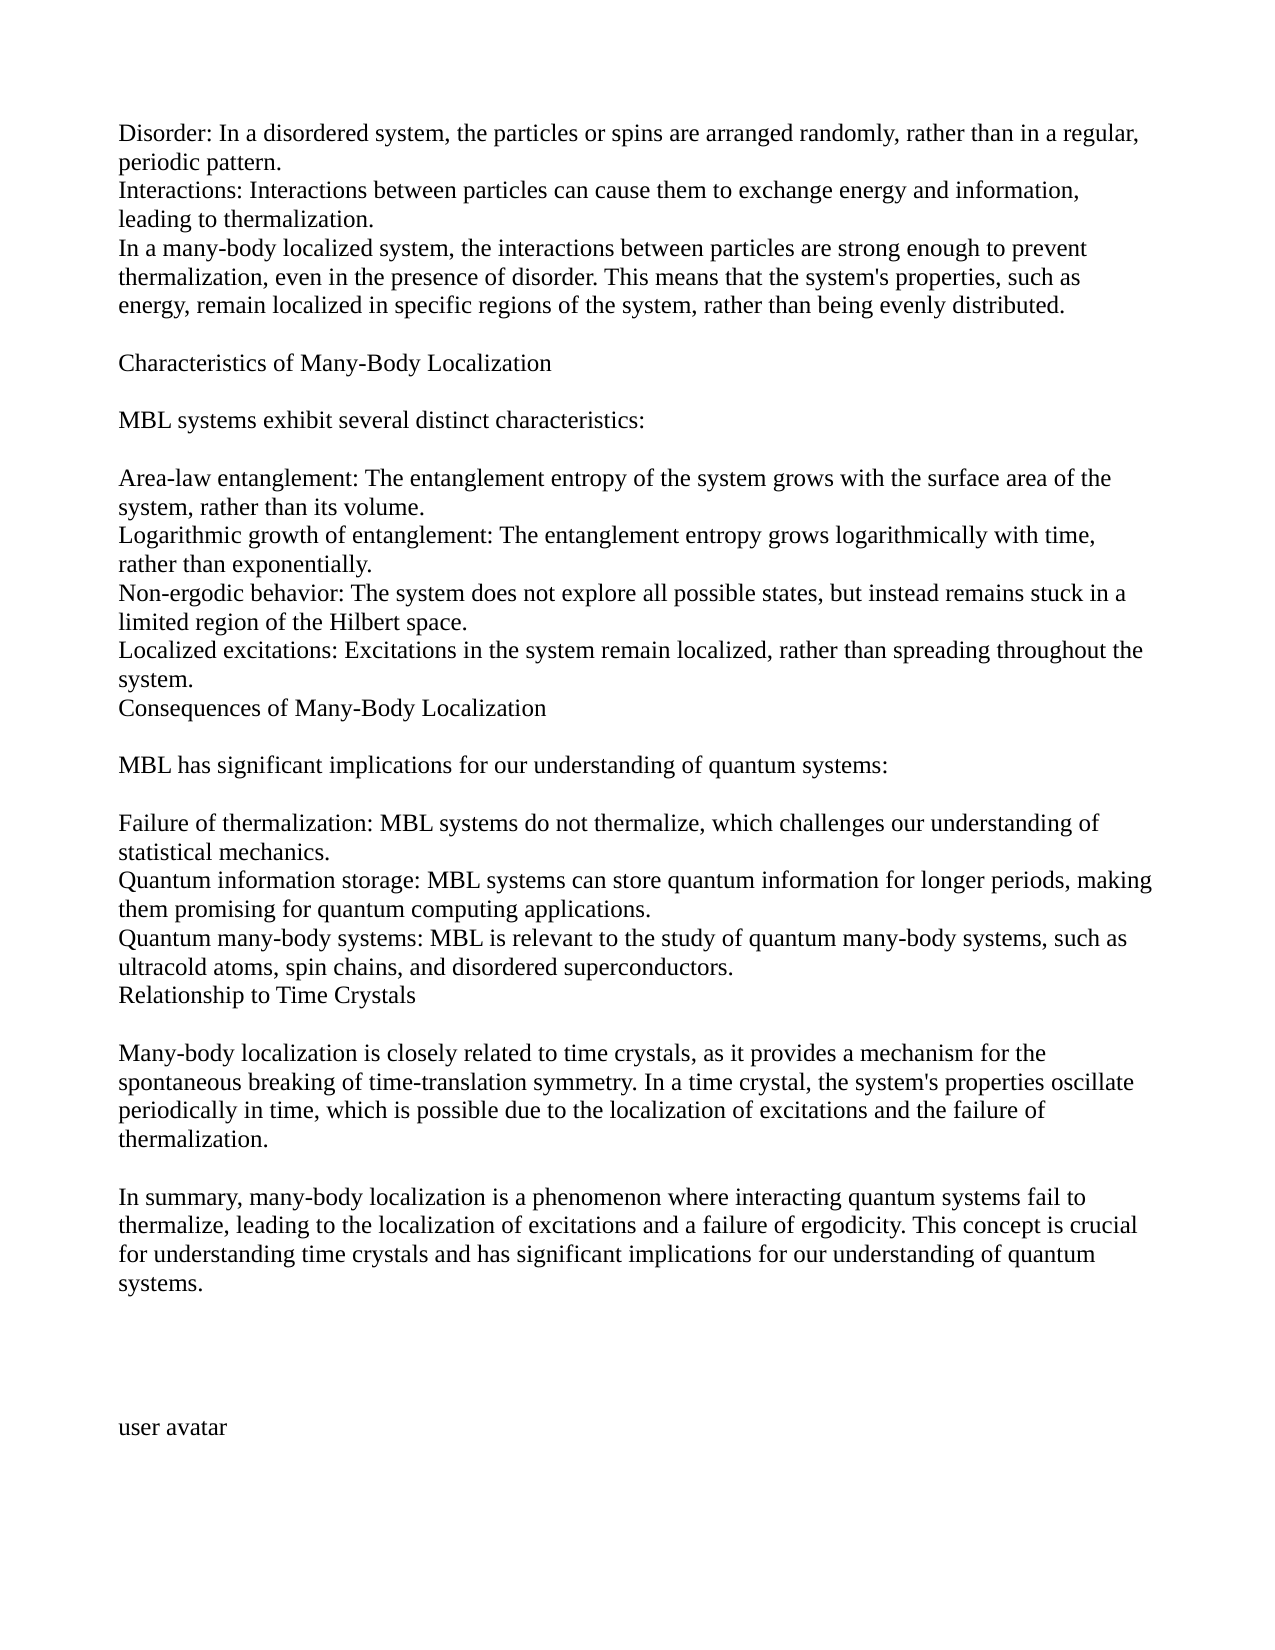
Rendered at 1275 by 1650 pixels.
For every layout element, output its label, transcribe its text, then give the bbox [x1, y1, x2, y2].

text Interactions: Interactions between particles can cause them to exchange energy and information, leading to thermalization. [118, 176, 1157, 233]
text Disorder: In a disordered system, the particles or spins are arranged randomly, rather than in a regular, periodic pattern. [118, 118, 1157, 176]
text Quantum information storage: MBL systems can store quantum information for longer periods, making them promising for quantum computing applications. [118, 866, 1157, 923]
text In summary, many-body localization is a phenomenon where interacting quantum systems fail to thermalize, leading to the localization of excitations and a failure of ergodicity. This concept is crucial for understanding time crystals and has significant implications for our understanding of quantum systems. [118, 1182, 1157, 1297]
text Non-ergodic behavior: The system does not explore all possible states, but instead remains stuck in a limited region of the Hilbert space. [118, 578, 1157, 636]
text Many-body localization is closely related to time crystals, as it provides a mechanism for the spontaneous breaking of time-translation symmetry. In a time crystal, the system's properties oscillate periodically in time, which is possible due to the localization of excitations and the failure of thermalization. [118, 1038, 1157, 1153]
text Characteristics of Many-Body Localization [118, 348, 1157, 377]
text Failure of thermalization: MBL systems do not thermalize, which challenges our understanding of statistical mechanics. [118, 808, 1157, 866]
text Quantum many-body systems: MBL is relevant to the study of quantum many-body systems, such as ultracold atoms, spin chains, and disordered superconductors. [118, 923, 1157, 981]
text user avatar [118, 1412, 1157, 1441]
text Localized excitations: Excitations in the system remain localized, rather than spreading throughout the system. [118, 636, 1157, 693]
text Relationship to Time Crystals [118, 981, 1157, 1009]
text Area-law entanglement: The entanglement entropy of the system grows with the surface area of the system, rather than its volume. [118, 463, 1157, 521]
text Logarithmic growth of entanglement: The entanglement entropy grows logarithmically with time, rather than exponentially. [118, 521, 1157, 578]
text Consequences of Many-Body Localization [118, 693, 1157, 722]
text MBL systems exhibit several distinct characteristics: [118, 406, 1157, 434]
text MBL has significant implications for our understanding of quantum systems: [118, 751, 1157, 779]
text In a many-body localized system, the interactions between particles are strong enough to prevent thermalization, even in the presence of disorder. This means that the system's properties, such as energy, remain localized in specific regions of the system, rather than being evenly distributed. [118, 233, 1157, 319]
